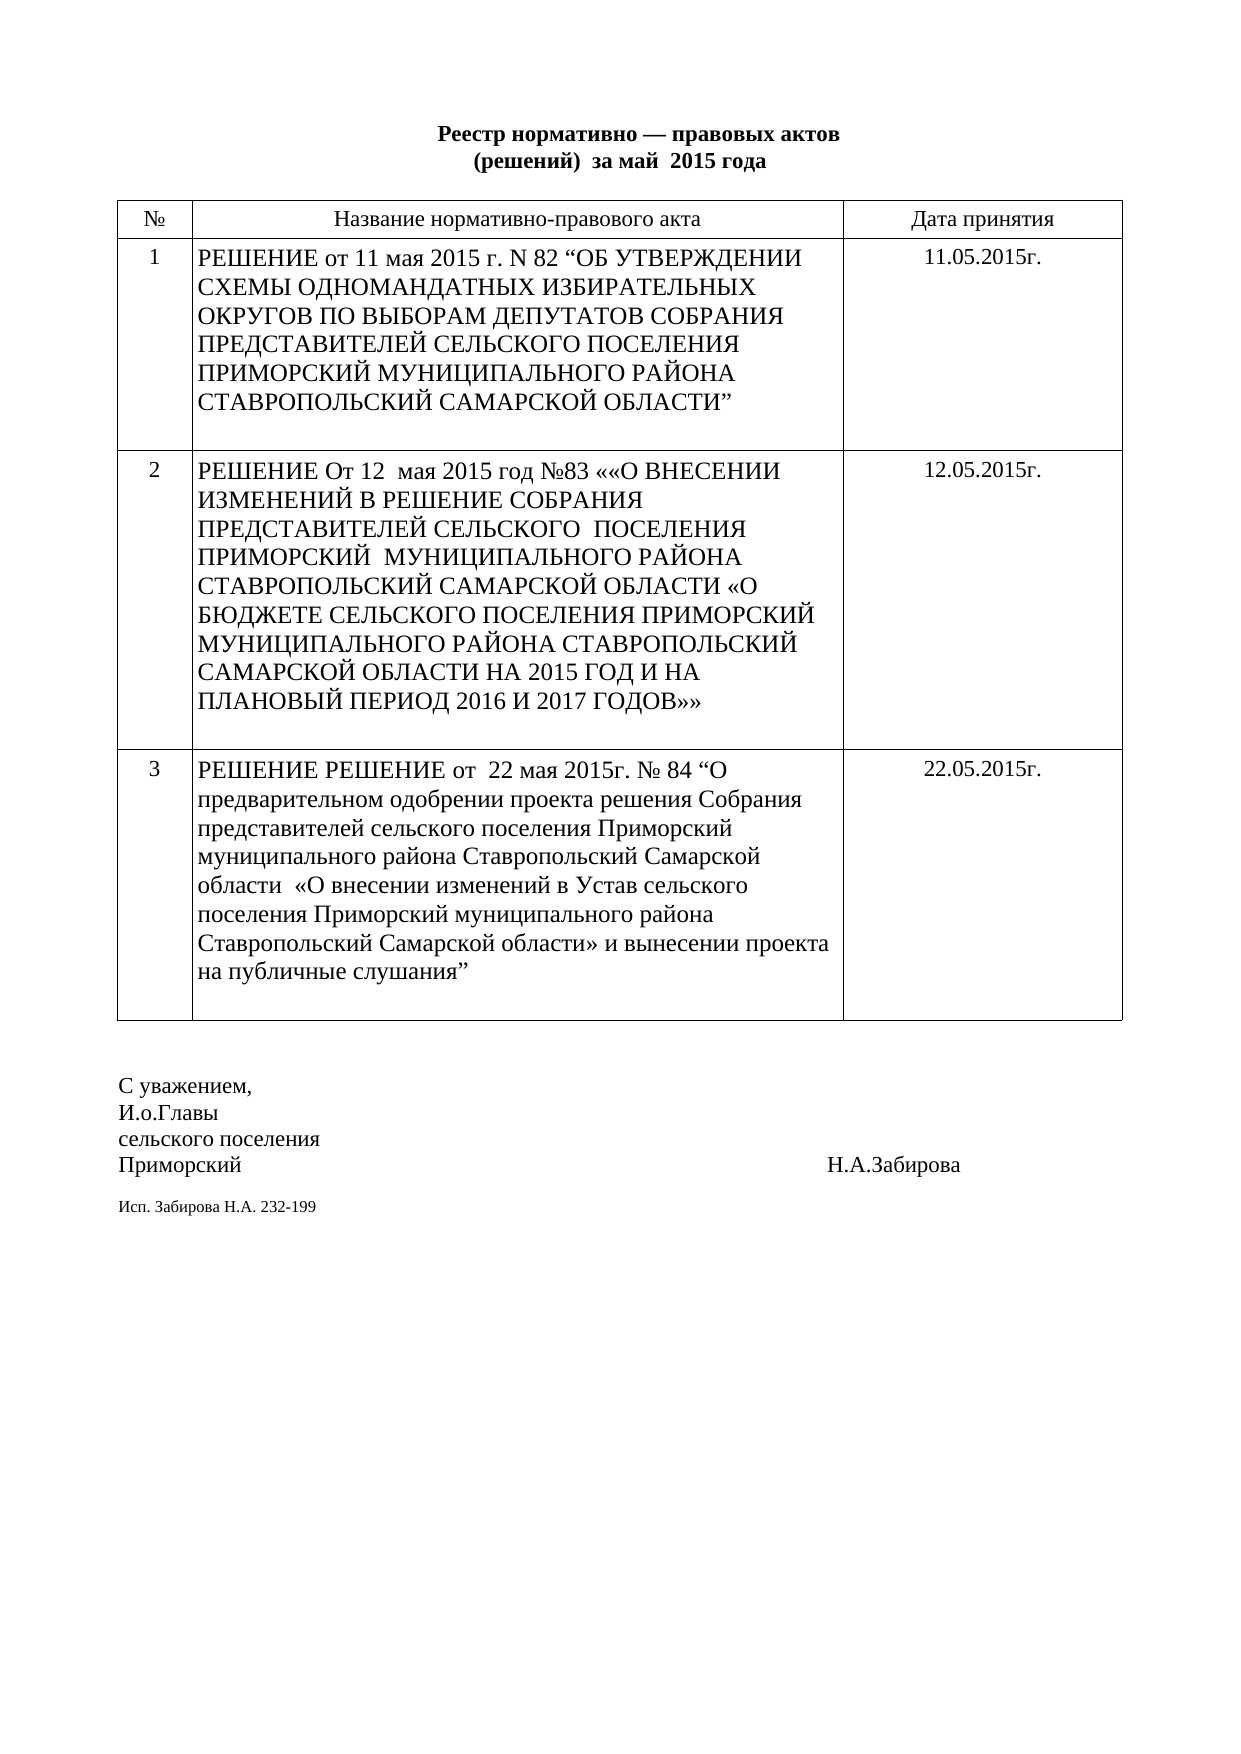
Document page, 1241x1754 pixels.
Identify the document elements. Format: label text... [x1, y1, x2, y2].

table_cell 1 [118, 239, 192, 450]
text Реестр нормативно — правовых актов [118, 118, 1122, 147]
table_cell 2 [118, 451, 192, 749]
table_header Название нормативно-правового акта [193, 201, 843, 238]
text (решений) за май 2015 года [118, 147, 1122, 173]
table_cell 12.05.2015г. [844, 451, 1122, 749]
table_cell 22.05.2015г. [844, 750, 1122, 1020]
table_cell 3 [118, 750, 192, 1020]
table_cell РЕШЕНИЕ от 11 мая 2015 г. N 82 “ОБ УТВЕРЖДЕНИИ СХЕМЫ ОДНОМАНДАТНЫХ ИЗБИРАТЕЛЬНЫХ ОКРУГОВ ПО ВЫБОРАМ ДЕПУТАТОВ СОБРАНИЯ ПРЕДСТАВИТЕЛЕЙ СЕЛЬСКОГО ПОСЕЛЕНИЯ ПРИМОРСКИЙ МУНИЦИПАЛЬНОГО РАЙОНА СТАВРОПОЛЬСКИЙ САМАРСКОЙ ОБЛАСТИ” [193, 239, 843, 450]
text С уважением, [118, 1072, 1122, 1099]
text сельского поселения [118, 1125, 1122, 1152]
table_cell РЕШЕНИЕ РЕШЕНИЕ от 22 мая 2015г. № 84 “О предварительном одобрении проекта решения Собрания представителей сельского поселения Приморский муниципального района Ставропольский Самарской области «О внесении изменений в Устав сельского поселения Приморский муниципального района Ставропольский Самарской области» и вынесении проекта на публичные слушания” [193, 750, 843, 1020]
table_cell 11.05.2015г. [844, 239, 1122, 450]
text Приморский Н.А.Забирова [118, 1152, 1122, 1178]
text Исп. Забирова Н.А. 232-199 [118, 1197, 1122, 1216]
text И.о.Главы [118, 1099, 1122, 1125]
table_header Дата принятия [844, 201, 1122, 238]
table_cell РЕШЕНИЕ От 12 мая 2015 год №83 ««О ВНЕСЕНИИ ИЗМЕНЕНИЙ В РЕШЕНИЕ СОБРАНИЯ ПРЕДСТАВИТЕЛЕЙ СЕЛЬСКОГО ПОСЕЛЕНИЯ ПРИМОРСКИЙ МУНИЦИПАЛЬНОГО РАЙОНА СТАВРОПОЛЬСКИЙ САМАРСКОЙ ОБЛАСТИ «О БЮДЖЕТЕ СЕЛЬСКОГО ПОСЕЛЕНИЯ ПРИМОРСКИЙ МУНИЦИПАЛЬНОГО РАЙОНА СТАВРОПОЛЬСКИЙ САМАРСКОЙ ОБЛАСТИ НА 2015 ГОД И НА ПЛАНОВЫЙ ПЕРИОД 2016 И 2017 ГОДОВ»» [193, 451, 843, 749]
table_header № [118, 201, 192, 238]
